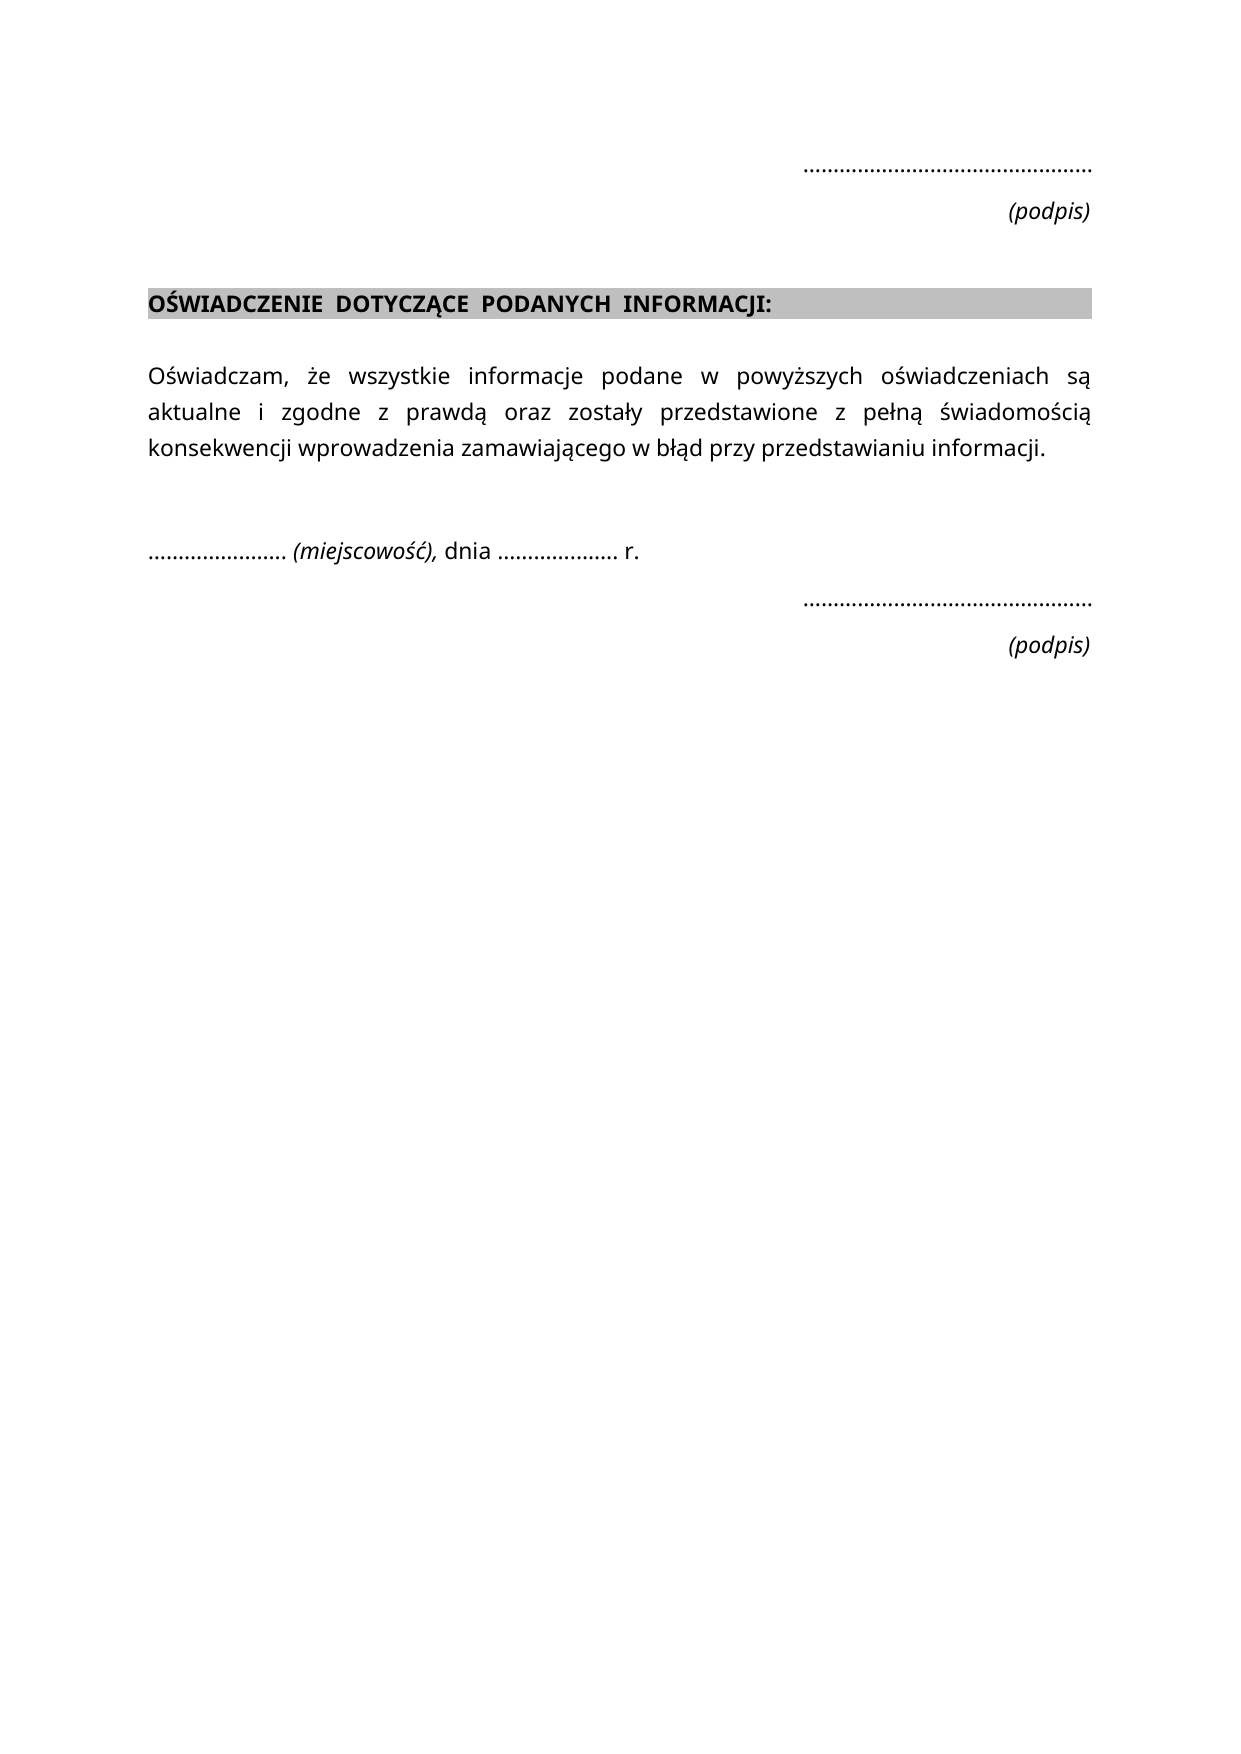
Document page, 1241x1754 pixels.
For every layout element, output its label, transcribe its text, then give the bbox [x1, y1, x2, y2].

text Oświadczam, że wszystkie informacje podane w powyższych oświadczeniach są aktualne i zgodne z prawdą oraz zostały przedstawione z pełną świadomością konsekwencji wprowadzenia zamawiającego w błąd przy przedstawianiu informacji. [148, 360, 1092, 463]
text OŚWIADCZENIE DOTYCZĄCE PODANYCH INFORMACJI: [148, 288, 1092, 319]
text …………….……. (miejscowość), dnia ………….……. r. [148, 535, 1092, 566]
text ………………………………………… (podpis) [148, 148, 1092, 226]
text ………………………………………… (podpis) [148, 582, 1092, 660]
